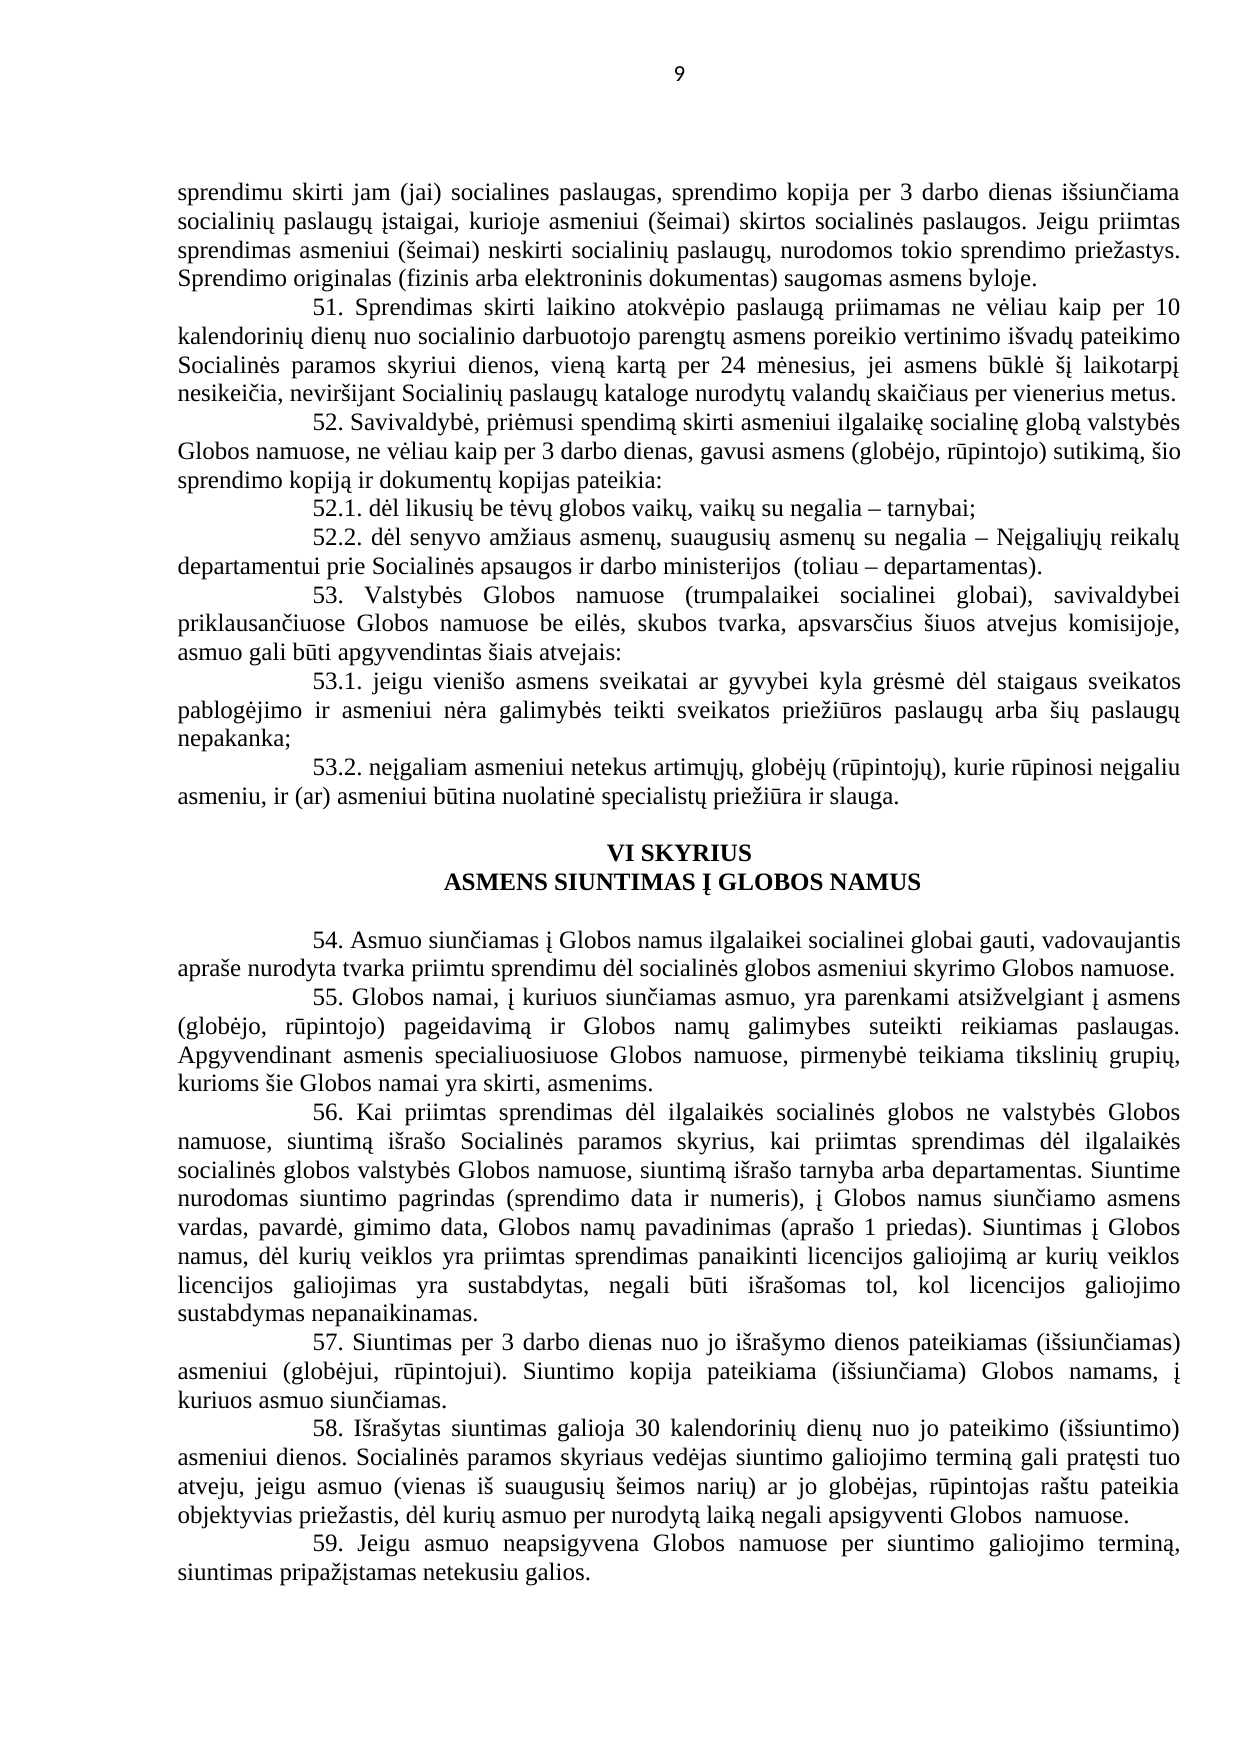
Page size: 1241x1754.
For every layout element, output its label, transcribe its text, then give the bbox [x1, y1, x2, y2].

text 58. Išrašytas siuntimas galioja 30 kalendorinių dienų nuo jo pateikimo (išsiuntimo) asmeniui dienos. Socialinės paramos skyriaus vedėjas siuntimo galiojimo terminą gali pratęsti tuo atveju, jeigu asmuo (vienas iš suaugusių šeimos narių) ar jo globėjas, rūpintojas raštu pateikia objektyvias priežastis, dėl kurių asmuo per nurodytą laiką negali apsigyventi Globos namuose. [177, 1413, 1181, 1528]
text 53. Valstybės Globos namuose (trumpalaikei socialinei globai), savivaldybei priklausančiuose Globos namuose be eilės, skubos tvarka, apsvarsčius šiuos atvejus komisijoje, asmuo gali būti apgyvendintas šiais atvejais: [177, 580, 1181, 666]
text 51. Sprendimas skirti laikino atokvėpio paslaugą priimamas ne vėliau kaip per 10 kalendorinių dienų nuo socialinio darbuotojo parengtų asmens poreikio vertinimo išvadų pateikimo Socialinės paramos skyriui dienos, vieną kartą per 24 mėnesius, jei asmens būklė šį laikotarpį nesikeičia, neviršijant Socialinių paslaugų kataloge nurodytų valandų skaičiaus per vienerius metus. [177, 292, 1181, 407]
text 53.1. jeigu vienišo asmens sveikatai ar gyvybei kyla grėsmė dėl staigaus sveikatos pablogėjimo ir asmeniui nėra galimybės teikti sveikatos priežiūros paslaugų arba šių paslaugų nepakanka; [177, 666, 1181, 752]
text 52.1. dėl likusių be tėvų globos vaikų, vaikų su negalia – tarnybai; [177, 493, 1181, 522]
text 54. Asmuo siunčiamas į Globos namus ilgalaikei socialinei globai gauti, vadovaujantis apraše nurodyta tvarka priimtu sprendimu dėl socialinės globos asmeniui skyrimo Globos namuose. [177, 925, 1181, 982]
text 53.2. neįgaliam asmeniui netekus artimųjų, globėjų (rūpintojų), kurie rūpinosi neįgaliu asmeniu, ir (ar) asmeniui būtina nuolatinė specialistų priežiūra ir slauga. [177, 752, 1181, 810]
text 52.2. dėl senyvo amžiaus asmenų, suaugusių asmenų su negalia – Neįgaliųjų reikalų departamentui prie Socialinės apsaugos ir darbo ministerijos (toliau – departamentas). [177, 522, 1181, 580]
text ASMENS SIUNTIMAS Į GLOBOS NAMUS [177, 867, 1181, 896]
text 57. Siuntimas per 3 darbo dienas nuo jo išrašymo dienos pateikiamas (išsiunčiamas) asmeniui (globėjui, rūpintojui). Siuntimo kopija pateikiama (išsiunčiama) Globos namams, į kuriuos asmuo siunčiamas. [177, 1327, 1181, 1413]
text 55. Globos namai, į kuriuos siunčiamas asmuo, yra parenkami atsižvelgiant į asmens (globėjo, rūpintojo) pageidavimą ir Globos namų galimybes suteikti reikiamas paslaugas. Apgyvendinant asmenis specialiuosiuose Globos namuose, pirmenybė teikiama tikslinių grupių, kurioms šie Globos namai yra skirti, asmenims. [177, 982, 1181, 1097]
text 52. Savivaldybė, priėmusi spendimą skirti asmeniui ilgalaikę socialinę globą valstybės Globos namuose, ne vėliau kaip per 3 darbo dienas, gavusi asmens (globėjo, rūpintojo) sutikimą, šio sprendimo kopiją ir dokumentų kopijas pateikia: [177, 407, 1181, 493]
text VI SKYRIUS [177, 838, 1181, 867]
text 56. Kai priimtas sprendimas dėl ilgalaikės socialinės globos ne valstybės Globos namuose, siuntimą išrašo Socialinės paramos skyrius, kai priimtas sprendimas dėl ilgalaikės socialinės globos valstybės Globos namuose, siuntimą išrašo tarnyba arba departamentas. Siuntime nurodomas siuntimo pagrindas (sprendimo data ir numeris), į Globos namus siunčiamo asmens vardas, pavardė, gimimo data, Globos namų pavadinimas (aprašo 1 priedas). Siuntimas į Globos namus, dėl kurių veiklos yra priimtas sprendimas panaikinti licencijos galiojimą ar kurių veiklos licencijos galiojimas yra sustabdytas, negali būti išrašomas tol, kol licencijos galiojimo sustabdymas nepanaikinamas. [177, 1097, 1181, 1327]
text 59. Jeigu asmuo neapsigyvena Globos namuose per siuntimo galiojimo terminą, siuntimas pripažįstamas netekusiu galios. [177, 1528, 1181, 1586]
text sprendimu skirti jam (jai) socialines paslaugas, sprendimo kopija per 3 darbo dienas išsiunčiama socialinių paslaugų įstaigai, kurioje asmeniui (šeimai) skirtos socialinės paslaugos. Jeigu priimtas sprendimas asmeniui (šeimai) neskirti socialinių paslaugų, nurodomos tokio sprendimo priežastys. Sprendimo originalas (fizinis arba elektroninis dokumentas) saugomas asmens byloje. [177, 177, 1181, 292]
